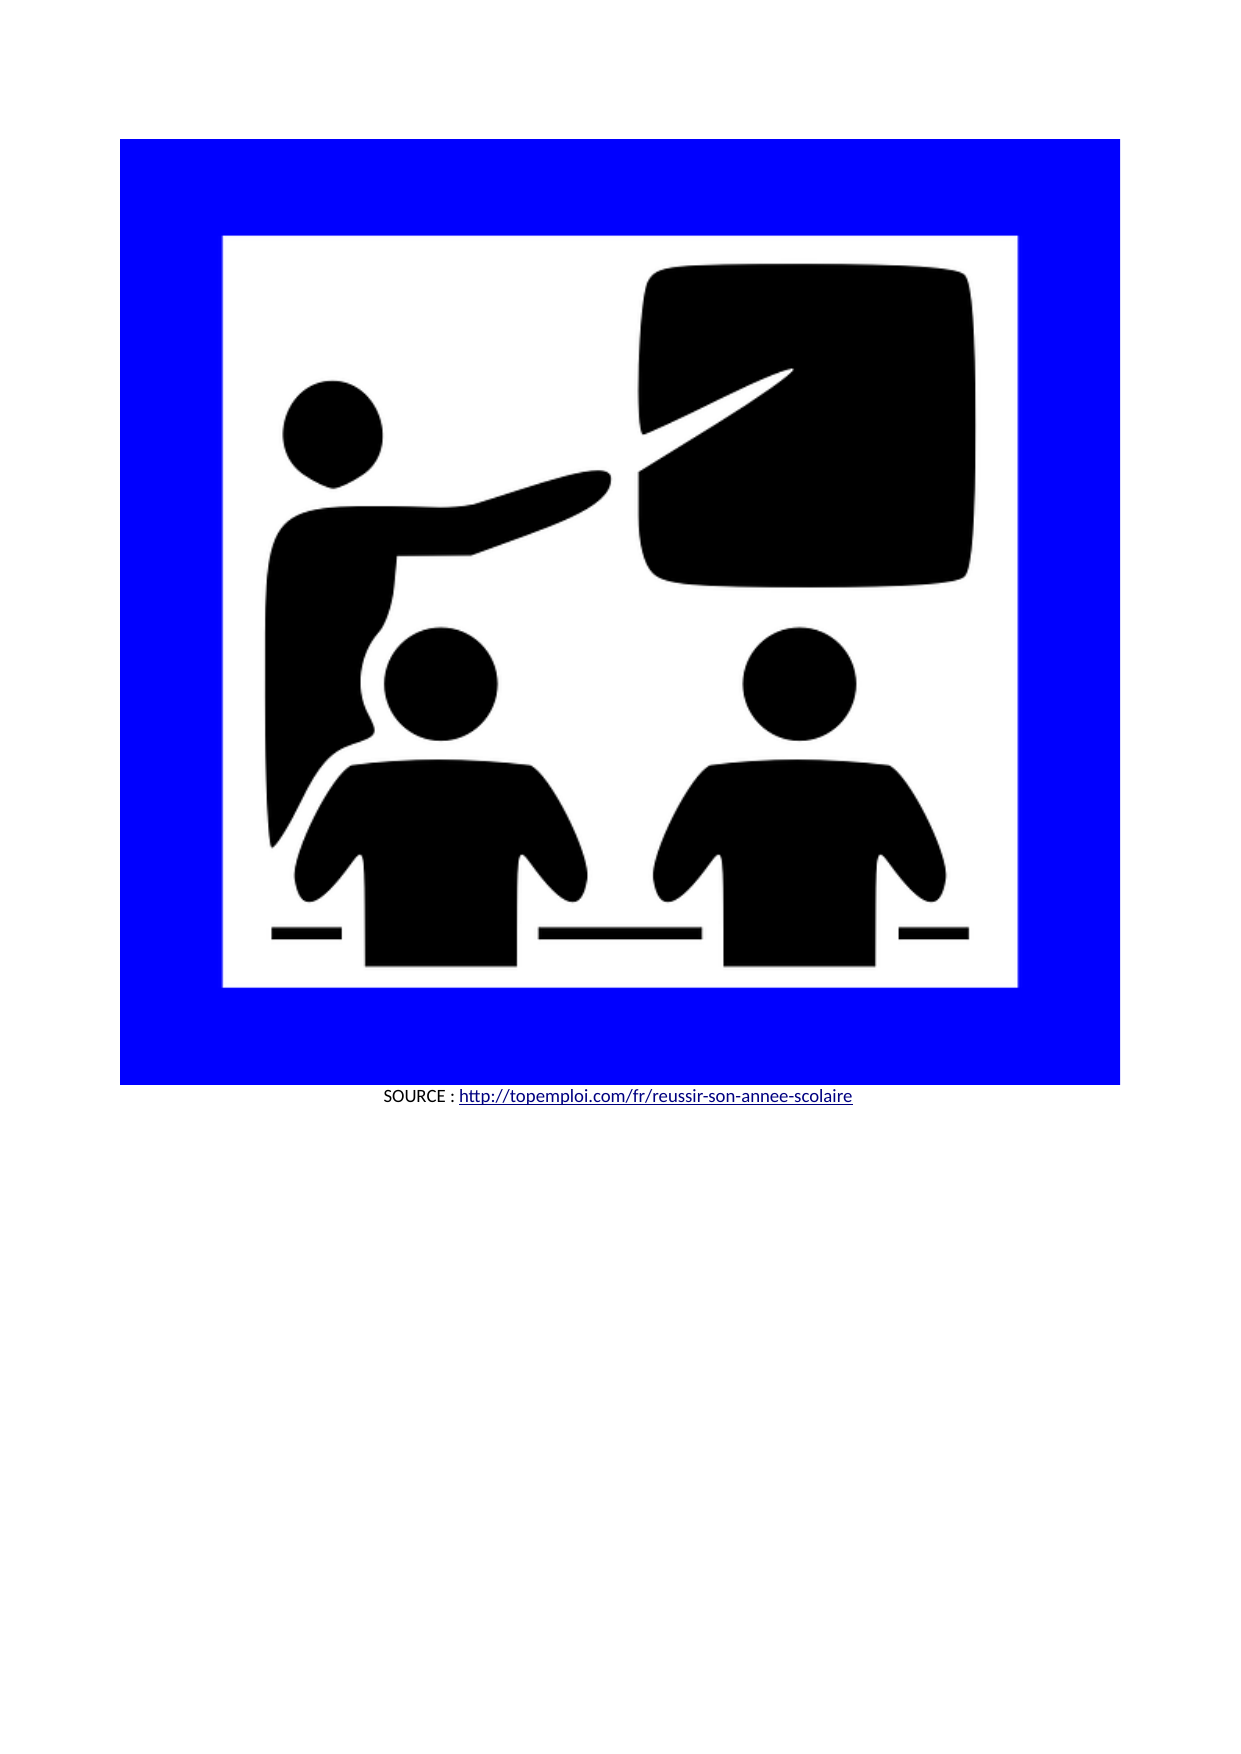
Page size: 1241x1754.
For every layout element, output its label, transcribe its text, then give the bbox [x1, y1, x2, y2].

text SOURCE : http://topemploi.com/fr/reussir-son-annee-scolaire [53, 139, 1187, 1108]
picture [120, 139, 1121, 1085]
